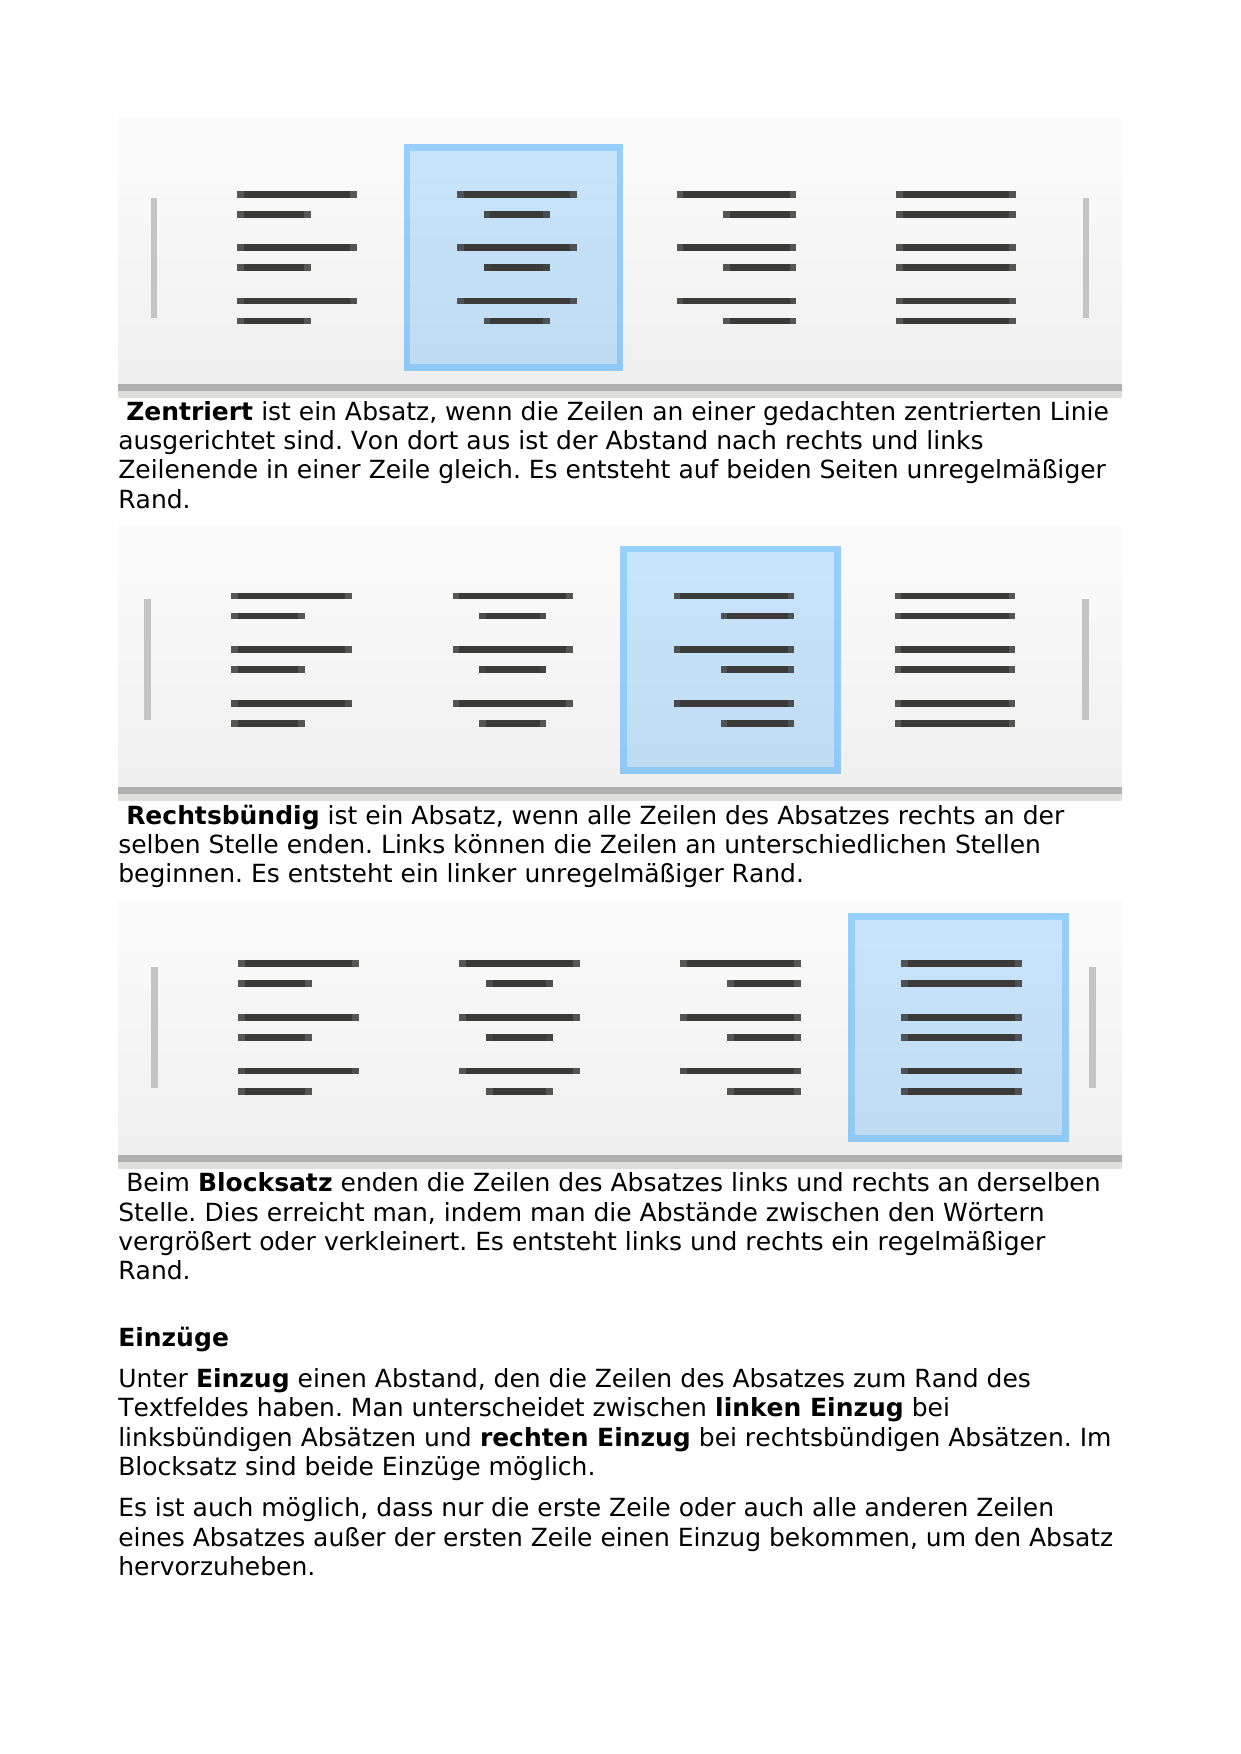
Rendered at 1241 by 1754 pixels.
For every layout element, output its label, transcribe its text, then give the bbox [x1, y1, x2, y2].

picture [118, 118, 1123, 398]
text Beim Blocksatz enden die Zeilen des Absatzes links und rechts an derselben Stelle. Dies erreicht man, indem man die Abstände zwischen den Wörtern vergrößert oder verkleinert. Es entsteht links und rechts ein regelmäßiger Rand. [118, 1169, 1122, 1285]
picture [118, 900, 1123, 1169]
text Es ist auch möglich, dass nur die erste Zeile oder auch alle anderen Zeilen eines Absatzes außer der ersten Zeile einen Einzug bekommen, um den Absatz hervorzuheben. [118, 1493, 1122, 1581]
text Rechtsbündig ist ein Absatz, wenn alle Zeilen des Absatzes rechts an der selben Stelle enden. Links können die Zeilen an unterschiedlichen Stellen beginnen. Es entsteht ein linker unregelmäßiger Rand. [118, 801, 1122, 888]
picture [118, 526, 1123, 801]
subtitle Einzüge [118, 1323, 1122, 1352]
text Unter Einzug einen Abstand, den die Zeilen des Absatzes zum Rand des Textfeldes haben. Man unterscheidet zwischen linken Einzug bei linksbündigen Absätzen und rechten Einzug bei rechtsbündigen Absätzen. Im Blocksatz sind beide Einzüge möglich. [118, 1364, 1122, 1481]
text Zentriert ist ein Absatz, wenn die Zeilen an einer gedachten zentrierten Linie ausgerichtet sind. Von dort aus ist der Abstand nach rechts und links Zeilenende in einer Zeile gleich. Es entsteht auf beiden Seiten unregelmäßiger Rand. [118, 398, 1122, 514]
